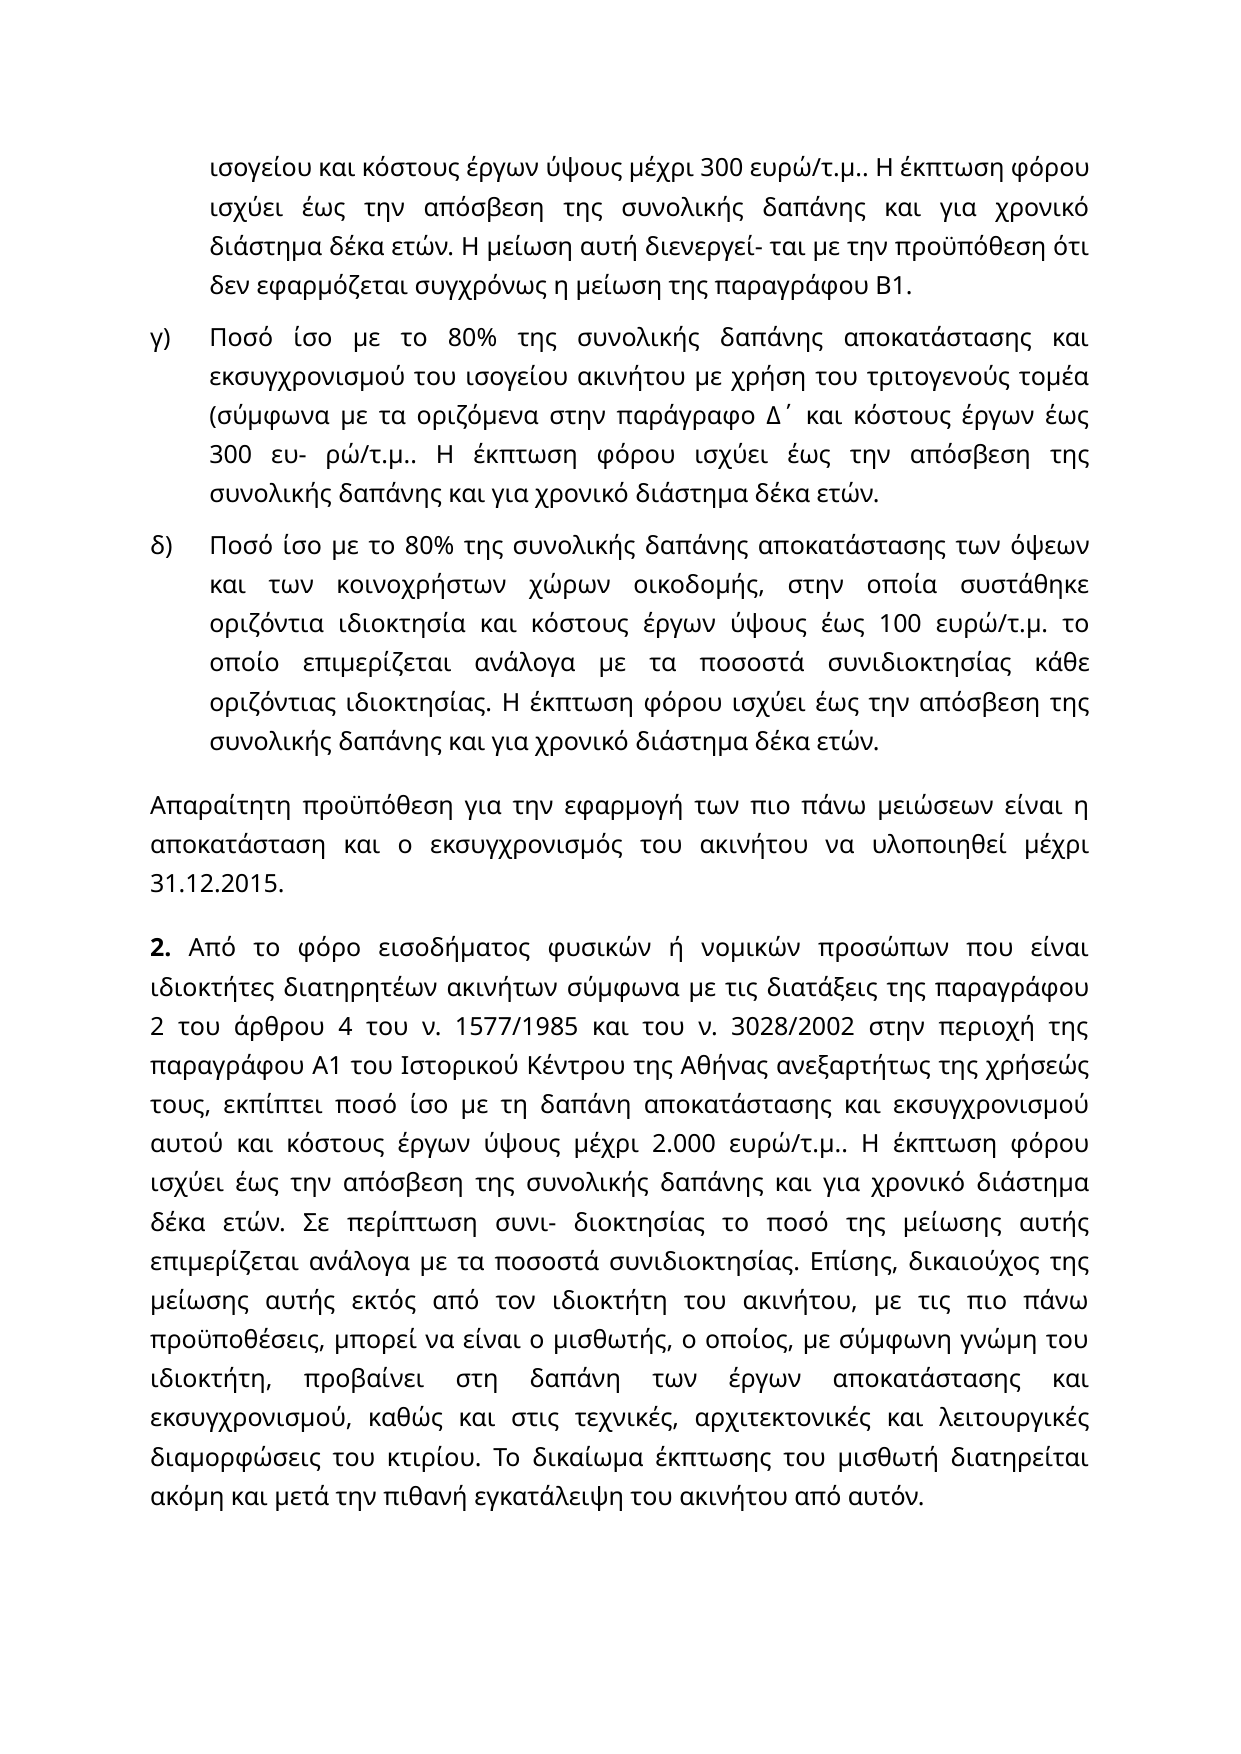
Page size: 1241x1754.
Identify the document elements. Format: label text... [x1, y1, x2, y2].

list γ) Ποσό ίσο με το 80% της συνολικής δαπάνης αποκατάστασης και εκσυγχρονισμού του ισογείου ακινήτου με χρήση του τριτογενούς τομέα (σύμφωνα με τα οριζόμενα στην παράγραφο Δ΄ και κόστους έργων έως 300 ευ- ρώ/τ.μ.. Η έκπτωση φόρου ισχύει έως την απόσβεση της συνολικής δαπάνης και για χρονικό διάστημα δέκα ετών. [150, 319, 1090, 510]
text 2. Από το φόρο εισοδήματος φυσικών ή νομικών προσώπων που είναι ιδιοκτήτες διατηρητέων ακινήτων σύμφωνα με τις διατάξεις της παραγράφου 2 του άρθρου 4 του ν. 1577/1985 και του ν. 3028/2002 στην περιοχή της παραγράφου Α1 του Ιστορικού Κέντρου της Αθήνας ανεξαρτήτως της χρήσεώς τους, εκπίπτει ποσό ίσο με τη δαπάνη αποκατάστασης και εκσυγχρονισμού αυτού και κόστους έργων ύψους μέχρι 2.000 ευρώ/τ.μ.. Η έκπτωση φόρου ισχύει έως την απόσβεση της συνολικής δαπάνης και για χρονικό διάστημα δέκα ετών. Σε περίπτωση συνι- διοκτησίας το ποσό της μείωσης αυτής επιμερίζεται ανάλογα με τα ποσοστά συνιδιοκτησίας. Επίσης, δικαιούχος της μείωσης αυτής εκτός από τον ιδιοκτήτη του ακινήτου, με τις πιο πάνω προϋποθέσεις, μπορεί να είναι ο μισθωτής, ο οποίος, με σύμφωνη γνώμη του ιδιοκτήτη, προβαίνει στη δαπάνη των έργων αποκατάστασης και εκσυγχρονισμού, καθώς και στις τεχνικές, αρχιτεκτονικές και λειτουργικές διαμορφώσεις του κτιρίου. Το δικαίωμα έκπτωσης του μισθωτή διατηρείται ακόμη και μετά την πιθανή εγκατάλειψη του ακινήτου από αυτόν. [150, 930, 1090, 1512]
list ισογείου και κόστους έργων ύψους μέχρι 300 ευρώ/τ.μ.. Η έκπτωση φόρου ισχύει έως την απόσβεση της συνολικής δαπάνης και για χρονικό διάστημα δέκα ετών. Η μείωση αυτή διενεργεί- ται με την προϋπόθεση ότι δεν εφαρμόζεται συγχρόνως η μείωση της παραγράφου Β1. [150, 150, 1090, 302]
list δ) Ποσό ίσο με το 80% της συνολικής δαπάνης αποκατάστασης των όψεων και των κοινοχρήστων χώρων οικοδομής, στην οποία συστάθηκε οριζόντια ιδιοκτησία και κόστους έργων ύψους έως 100 ευρώ/τ.μ. το οποίο επιμερίζεται ανάλογα με τα ποσοστά συνιδιοκτησίας κάθε οριζόντιας ιδιοκτησίας. Η έκπτωση φόρου ισχύει έως την απόσβεση της συνολικής δαπάνης και για χρονικό διάστημα δέκα ετών. [150, 527, 1090, 757]
text Απαραίτητη προϋπόθεση για την εφαρμογή των πιο πάνω μειώσεων είναι η αποκατάσταση και ο εκσυγχρονισμός του ακινήτου να υλοποιηθεί μέχρι 31.12.2015. [150, 787, 1090, 900]
